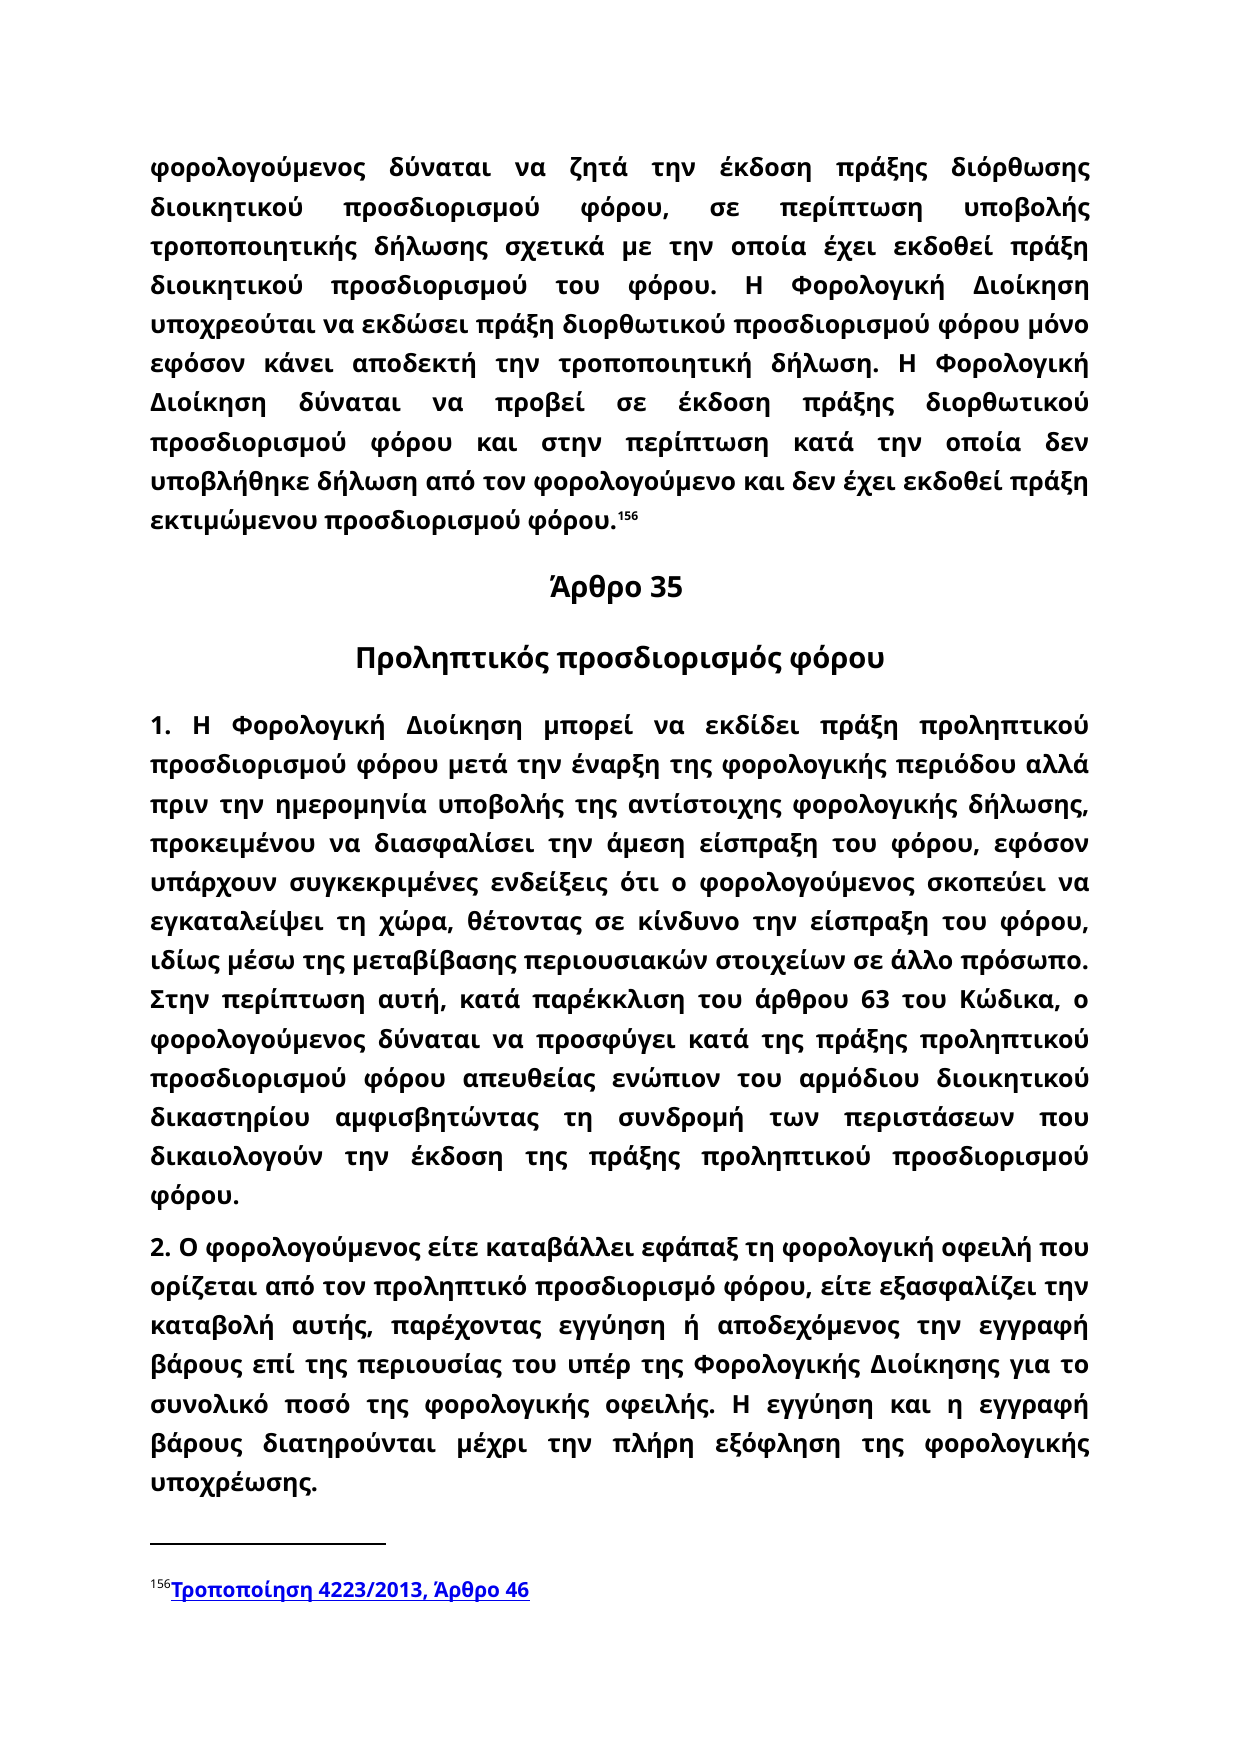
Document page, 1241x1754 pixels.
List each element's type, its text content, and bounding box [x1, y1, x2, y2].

subtitle Προληπτικός προσδιορισμός φόρου [150, 637, 1090, 677]
text Τροποποίηση 4223/2013, Άρθρο 46 [150, 1576, 1090, 1604]
subtitle Άρθρο 35 [150, 567, 1090, 606]
text 1. Η Φορολογική Διοίκηση μπορεί να εκδίδει πράξη προληπτικού προσδιορισμού φόρου μετά την έναρξη της φορολογικής περιόδου αλλά πριν την ημερομηνία υποβολής της αντίστοιχης φορολογικής δήλωσης, προκειμένου να διασφαλίσει την άμεση είσπραξη του φόρου, εφόσον υπάρχουν συγκεκριμένες ενδείξεις ότι ο φορολογούμενος σκοπεύει να εγκαταλείψει τη χώρα, θέτοντας σε κίνδυνο την είσπραξη του φόρου, ιδίως μέσω της μεταβίβασης περιουσιακών στοιχείων σε άλλο πρόσωπο. Στην περίπτωση αυτή, κατά παρέκκλιση του άρθρου 63 του Κώδικα, ο φορολογούμενος δύναται να προσφύγει κατά της πράξης προληπτικού προσδιορισμού φόρου απευθείας ενώπιον του αρμόδιου διοικητικού δικαστηρίου αμφισβητώντας τη συνδρομή των περιστάσεων που δικαιολογούν την έκδοση της πράξης προληπτικού προσδιορισμού φόρου. [150, 708, 1090, 1212]
text 2. Ο φορολογούμενος είτε καταβάλλει εφάπαξ τη φορολογική οφειλή που ορίζεται από τον προληπτικό προσδιορισμό φόρου, είτε εξασφαλίζει την καταβολή αυτής, παρέχοντας εγγύηση ή αποδεχόμενος την εγγραφή βάρους επί της περιουσίας του υπέρ της Φορολογικής Διοίκησης για το συνολικό ποσό της φορολογικής οφειλής. Η εγγύηση και η εγγραφή βάρους διατηρούνται μέχρι την πλήρη εξόφληση της φορολογικής υποχρέωσης. [150, 1229, 1090, 1499]
text φορολογούμενος δύναται να ζητά την έκδοση πράξης διόρθωσης διοικητικού προσδιορισμού φόρου, σε περίπτωση υποβολής τροποποιητικής δήλωσης σχετικά με την οποία έχει εκδοθεί πράξη διοικητικού προσδιορισμού του φόρου. Η Φορολογική Διοίκηση υποχρεούται να εκδώσει πράξη διορθωτικού προσδιορισμού φόρου μόνο εφόσον κάνει αποδεκτή την τροποποιητική δήλωση. Η Φορολογική Διοίκηση δύναται να προβεί σε έκδοση πράξης διορθωτικού προσδιορισμού φόρου και στην περίπτωση κατά την οποία δεν υποβλήθηκε δήλωση από τον φορολογούμενο και δεν έχει εκδοθεί πράξη εκτιμώμενου προσδιορισμού φόρου. [150, 150, 1090, 537]
